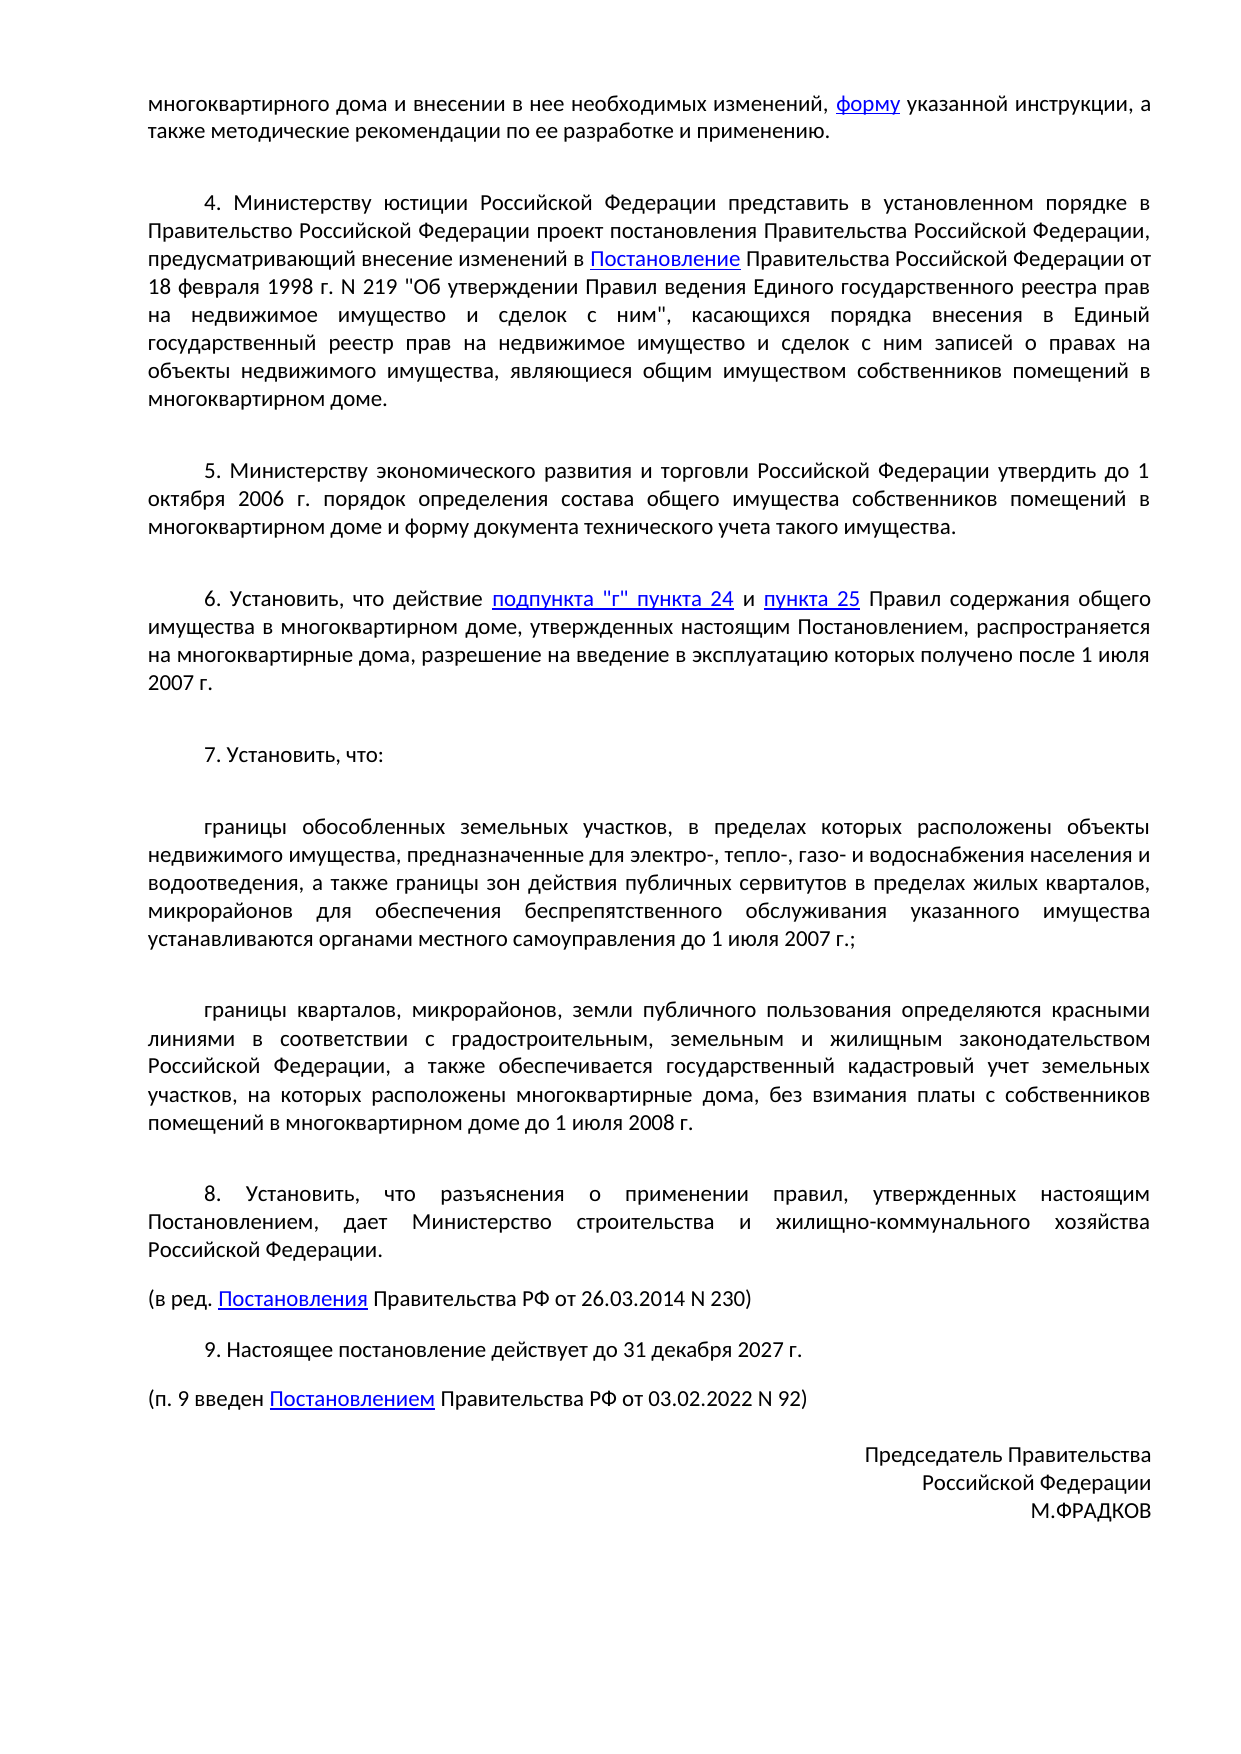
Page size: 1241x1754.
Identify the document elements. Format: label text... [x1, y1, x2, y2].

text 8. Установить, что разъяснения о применении правил, утвержденных настоящим Постановлением, дает Министерство строительства и жилищно-коммунального хозяйства Российской Федерации. [148, 1179, 1152, 1263]
text (в ред. Постановления Правительства РФ от 26.03.2014 N 230) [148, 1284, 1152, 1312]
text 7. Установить, что: [148, 740, 1152, 768]
text 9. Настоящее постановление действует до 31 декабря 2027 г. [148, 1335, 1152, 1363]
text границы обособленных земельных участков, в пределах которых расположены объекты недвижимого имущества, предназначенные для электро-, тепло-, газо- и водоснабжения населения и водоотведения, а также границы зон действия публичных сервитутов в пределах жилых кварталов, микрорайонов для обеспечения беспрепятственного обслуживания указанного имущества устанавливаются органами местного самоуправления до 1 июля 2007 г.; [148, 812, 1152, 952]
text 6. Установить, что действие подпункта "г" пункта 24 и пункта 25 Правил содержания общего имущества в многоквартирном доме, утвержденных настоящим Постановлением, распространяется на многоквартирные дома, разрешение на введение в эксплуатацию которых получено после 1 июля 2007 г. [148, 584, 1152, 696]
text Российской Федерации [148, 1468, 1152, 1496]
text Председатель Правительства [148, 1440, 1152, 1468]
text многоквартирного дома и внесении в нее необходимых изменений, форму указанной инструкции, а также методические рекомендации по ее разработке и применению. [148, 89, 1152, 145]
text 5. Министерству экономического развития и торговли Российской Федерации утвердить до 1 октября 2006 г. порядок определения состава общего имущества собственников помещений в многоквартирном доме и форму документа технического учета такого имущества. [148, 456, 1152, 540]
text (п. 9 введен Постановлением Правительства РФ от 03.02.2022 N 92) [148, 1384, 1152, 1412]
text 4. Министерству юстиции Российской Федерации представить в установленном порядке в Правительство Российской Федерации проект постановления Правительства Российской Федерации, предусматривающий внесение изменений в Постановление Правительства Российской Федерации от 18 февраля 1998 г. N 219 "Об утверждении Правил ведения Единого государственного реестра прав на недвижимое имущество и сделок с ним", касающихся порядка внесения в Единый государственный реестр прав на недвижимое имущество и сделок с ним записей о правах на объекты недвижимого имущества, являющиеся общим имуществом собственников помещений в многоквартирном доме. [148, 188, 1152, 413]
text границы кварталов, микрорайонов, земли публичного пользования определяются красными линиями в соответствии с градостроительным, земельным и жилищным законодательством Российской Федерации, а также обеспечивается государственный кадастровый учет земельных участков, на которых расположены многоквартирные дома, без взимания платы с собственников помещений в многоквартирном доме до 1 июля 2008 г. [148, 996, 1152, 1136]
text М.ФРАДКОВ [148, 1496, 1152, 1524]
